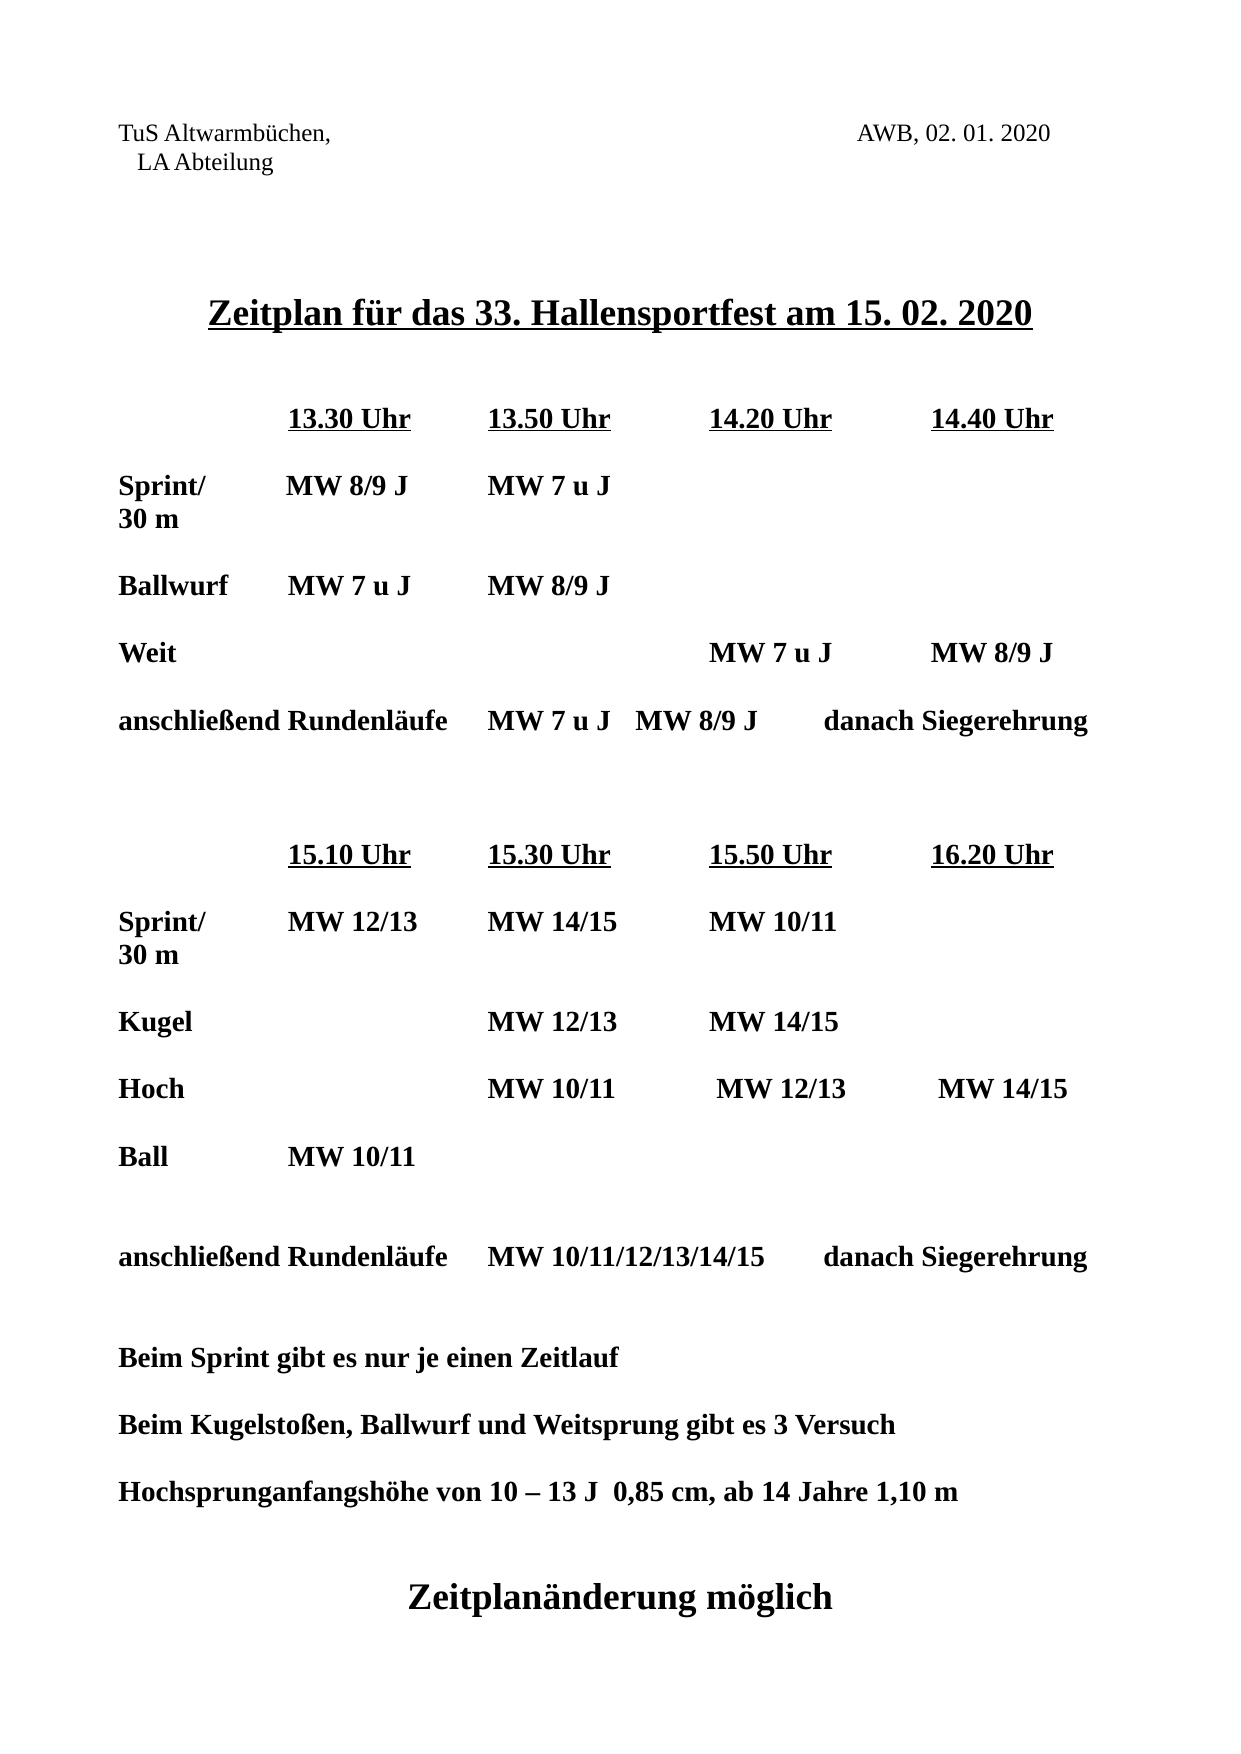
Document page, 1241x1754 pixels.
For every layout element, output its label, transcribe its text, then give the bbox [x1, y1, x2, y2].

text Kugel MW 12/13 MW 14/15 [118, 1004, 1122, 1038]
text Weit MW 7 u J MW 8/9 J [118, 636, 1122, 669]
text LA Abteilung [118, 147, 1122, 176]
text Ball MW 10/11 [118, 1139, 1122, 1172]
text 15.10 Uhr 15.30 Uhr 15.50 Uhr 16.20 Uhr [118, 837, 1122, 870]
text 30 m [118, 937, 1122, 971]
text TuS Altwarmbüchen, AWB, 02. 01. 2020 [118, 118, 1122, 147]
text 30 m [118, 501, 1122, 535]
text Zeitplan für das 33. Hallensportfest am 15. 02. 2020 [118, 291, 1122, 334]
text Hochsprunganfangshöhe von 10 – 13 J 0,85 cm, ab 14 Jahre 1,10 m [118, 1474, 1122, 1508]
text Sprint/ MW 8/9 J MW 7 u J [118, 468, 1122, 501]
text anschließend Rundenläufe MW 10/11/12/13/14/15 danach Siegerehrung [118, 1239, 1122, 1273]
text Beim Kugelstoßen, Ballwurf und Weitsprung gibt es 3 Versuch [118, 1407, 1122, 1441]
text Sprint/ MW 12/13 MW 14/15 MW 10/11 [118, 904, 1122, 937]
text Ballwurf MW 7 u J MW 8/9 J [118, 568, 1122, 602]
text Zeitplanänderung möglich [118, 1575, 1122, 1618]
text Hoch MW 10/11 MW 12/13 MW 14/15 [118, 1072, 1122, 1105]
text Beim Sprint gibt es nur je einen Zeitlauf [118, 1340, 1122, 1373]
text 13.30 Uhr 13.50 Uhr 14.20 Uhr 14.40 Uhr [118, 401, 1122, 434]
text anschließend Rundenläufe MW 7 u J MW 8/9 J danach Siegerehrung [118, 703, 1122, 736]
